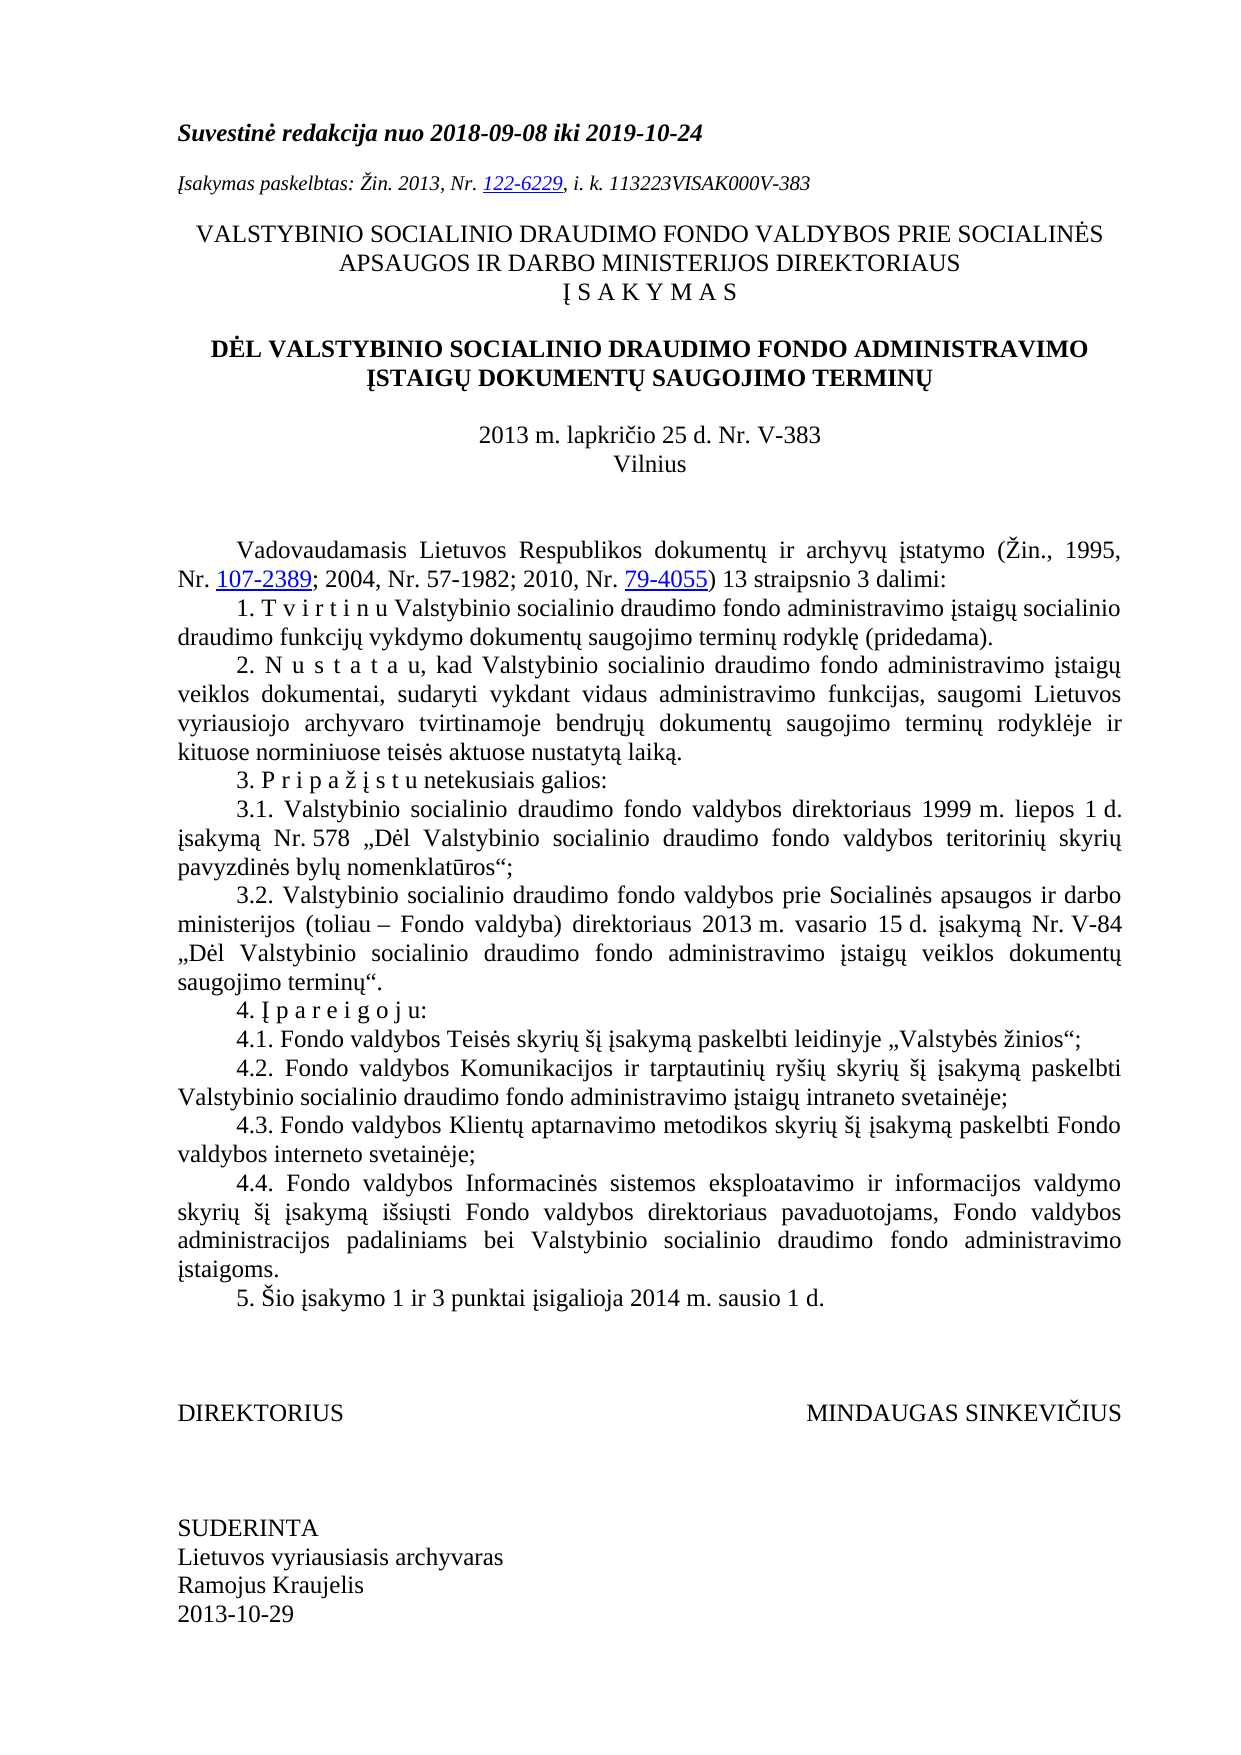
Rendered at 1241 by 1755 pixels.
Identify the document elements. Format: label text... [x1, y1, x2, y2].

text Įsakymas paskelbtas: Žin. 2013, Nr. 122-6229, i. k. 113223VISAK000V-383 [177, 171, 1122, 195]
text Lietuvos vyriausiasis archyvaras [177, 1542, 1122, 1570]
text 4. Į p a r e i g o j u: [177, 995, 1122, 1024]
text 5. Šio įsakymo 1 ir 3 punktai įsigalioja 2014 m. sausio 1 d. [177, 1283, 1122, 1312]
text Valstybinio socialinio draudimo fondo valdybos prie Socialinės apsaugos ir darbo ministerijos DirektoriAus [177, 219, 1122, 277]
text Dėl Valstybinio socialinio draudimo fondo administravimo įstaigų Dokumentų saugojimo terminų [177, 334, 1122, 392]
text 2013-10-29 [177, 1599, 1122, 1628]
text Vadovaudamasis Lietuvos Respublikos dokumentų ir archyvų įstatymo (Žin., 1995, Nr. 107-2389; 2004, Nr. 57-1982; 2010, Nr. 79-4055) 13 straipsnio 3 dalimi: [177, 535, 1122, 593]
text Suvestinė redakcija nuo 2018-09-08 iki 2019-10-24 [177, 118, 1122, 147]
text 2. N u s t a t a u, kad Valstybinio socialinio draudimo fondo administravimo įstaigų veiklos dokumentai, sudaryti vykdant vidaus administravimo funkcijas, saugomi Lietuvos vyriausiojo archyvaro tvirtinamoje bendrųjų dokumentų saugojimo terminų rodyklėje ir kituose norminiuose teisės aktuose nustatytą laiką. [177, 650, 1122, 765]
text Į s a k y m a s [177, 277, 1122, 305]
text 3. P r i p a ž į s t u netekusiais galios: [177, 765, 1122, 794]
text 2013 m. lapkričio 25 d. Nr. V-383 [177, 420, 1122, 449]
text 4.1. Fondo valdybos Teisės skyrių šį įsakymą paskelbti leidinyje „Valstybės žinios“; [177, 1024, 1122, 1053]
text 4.3. Fondo valdybos Klientų aptarnavimo metodikos skyrių šį įsakymą paskelbti Fondo valdybos interneto svetainėje; [177, 1110, 1122, 1168]
text 1. T v i r t i n u Valstybinio socialinio draudimo fondo administravimo įstaigų socialinio draudimo funkcijų vykdymo dokumentų saugojimo terminų rodyklę (pridedama). [177, 593, 1122, 650]
text Vilnius [177, 449, 1122, 478]
text 4.4. Fondo valdybos Informacinės sistemos eksploatavimo ir informacijos valdymo skyrių šį įsakymą išsiųsti Fondo valdybos direktoriaus pavaduotojams, Fondo valdybos administracijos padaliniams bei Valstybinio socialinio draudimo fondo administravimo įstaigoms. [177, 1168, 1122, 1283]
text SUDERINTA [177, 1513, 1122, 1542]
text Ramojus Kraujelis [177, 1570, 1122, 1599]
text Direktorius Mindaugas Sinkevičius [177, 1398, 1122, 1427]
text 3.1. Valstybinio socialinio draudimo fondo valdybos direktoriaus 1999 m. liepos 1 d. įsakymą Nr. 578 „Dėl Valstybinio socialinio draudimo fondo valdybos teritorinių skyrių pavyzdinės bylų nomenklatūros“; [177, 794, 1122, 880]
text 3.2. Valstybinio socialinio draudimo fondo valdybos prie Socialinės apsaugos ir darbo ministerijos (toliau – Fondo valdyba) direktoriaus 2013 m. vasario 15 d. įsakymą Nr. V-84 „Dėl Valstybinio socialinio draudimo fondo administravimo įstaigų veiklos dokumentų saugojimo terminų“. [177, 880, 1122, 995]
text 4.2. Fondo valdybos Komunikacijos ir tarptautinių ryšių skyrių šį įsakymą paskelbti Valstybinio socialinio draudimo fondo administravimo įstaigų intraneto svetainėje; [177, 1053, 1122, 1110]
